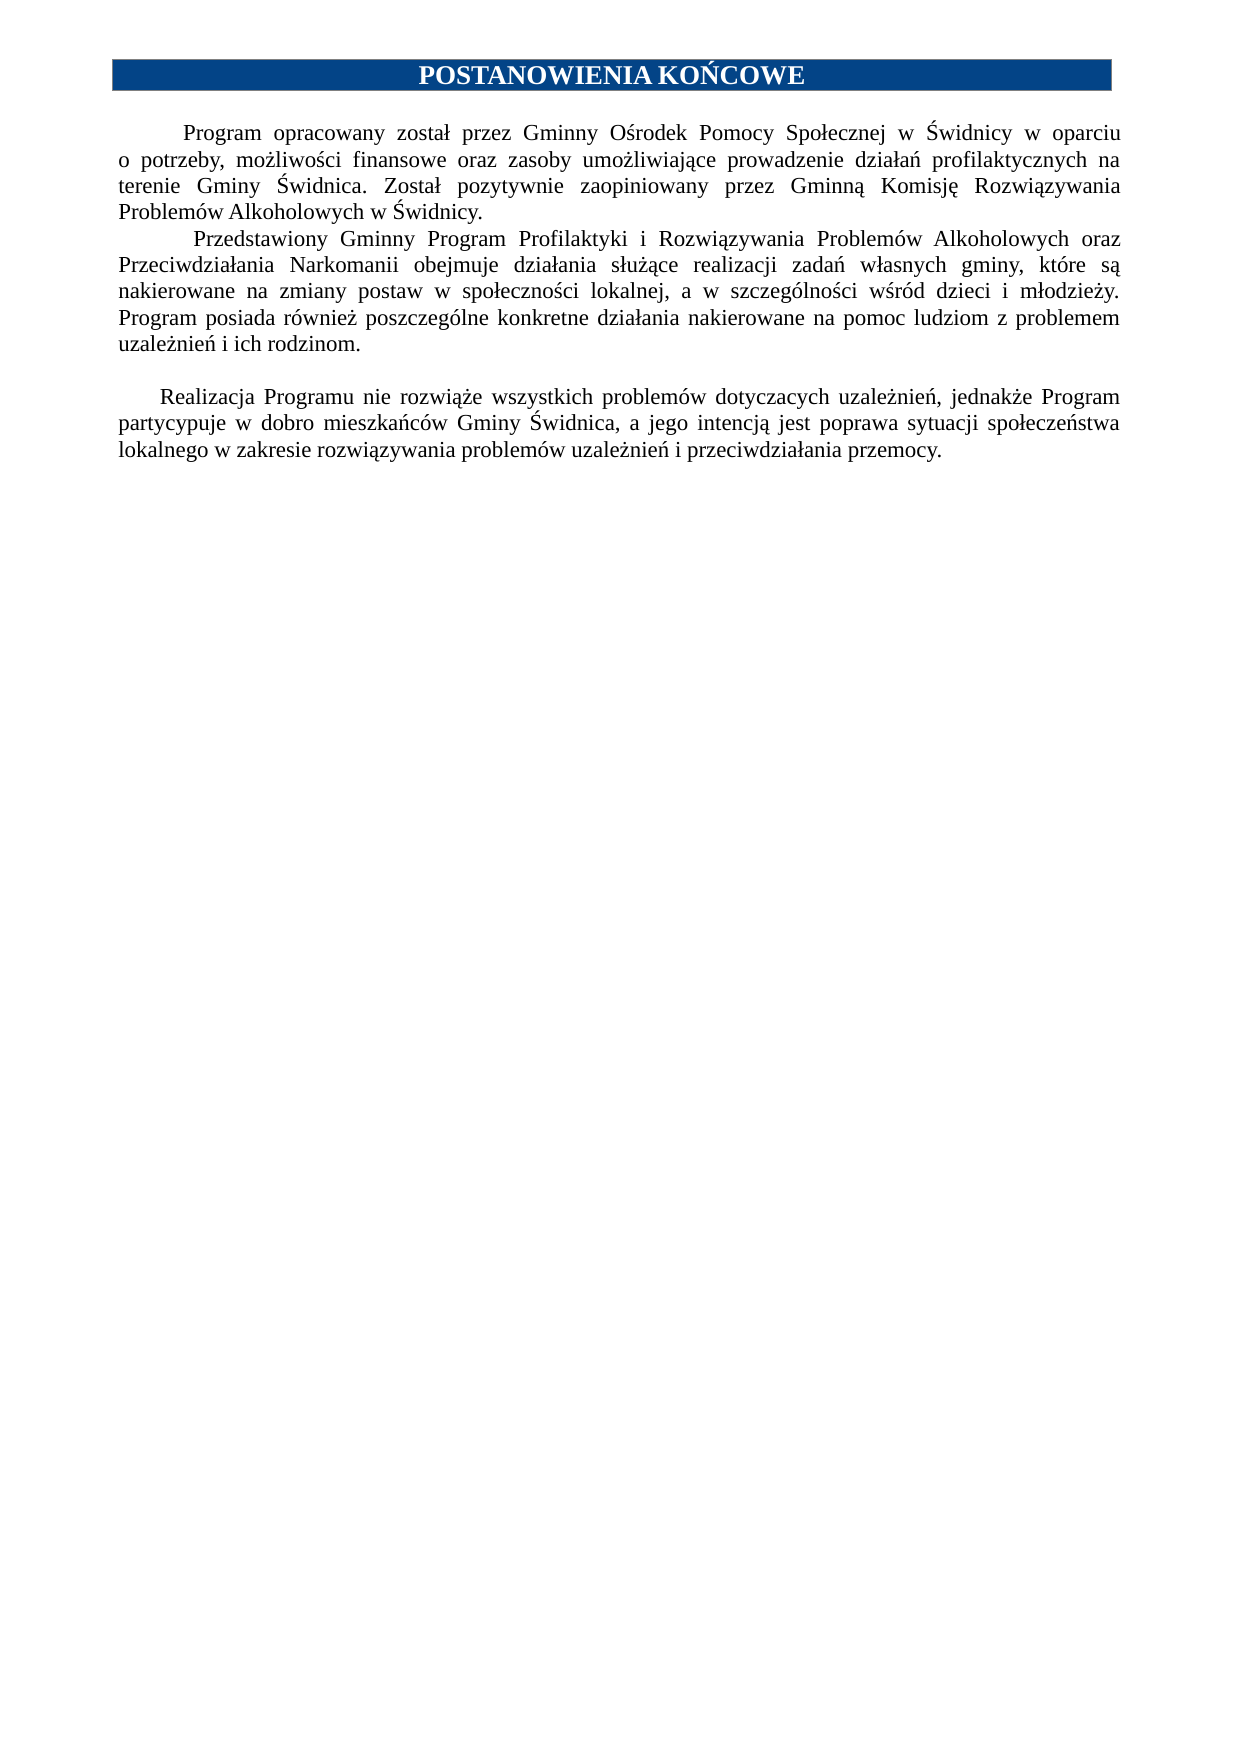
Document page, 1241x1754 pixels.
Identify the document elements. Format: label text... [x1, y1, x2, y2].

table_header POSTANOWIENIA KOŃCOWE [113, 60, 1111, 90]
text Przedstawiony Gminny Program Profilaktyki i Rozwiązywania Problemów Alkoholowych oraz Przeciwdziałania Narkomanii obejmuje działania służące realizacji zadań własnych gminy, które są nakierowane na zmiany postaw w społeczności lokalnej, a w szczególności wśród dzieci i młodzieży. Program posiada również poszczególne konkretne działania nakierowane na pomoc ludziom z problemem uzależnień i ich rodzinom. [118, 225, 1122, 357]
text Realizacja Programu nie rozwiąże wszystkich problemów dotyczacych uzależnień, jednakże Program partycypuje w dobro mieszkańców Gminy Świdnica, a jego intencją jest poprawa sytuacji społeczeństwa lokalnego w zakresie rozwiązywania problemów uzależnień i przeciwdziałania przemocy. [118, 383, 1122, 462]
text Program opracowany został przez Gminny Ośrodek Pomocy Społecznej w Świdnicy w oparciu o potrzeby, możliwości finansowe oraz zasoby umożliwiające prowadzenie działań profilaktycznych na terenie Gminy Świdnica. Został pozytywnie zaopiniowany przez Gminną Komisję Rozwiązywania Problemów Alkoholowych w Świdnicy. [118, 119, 1122, 225]
